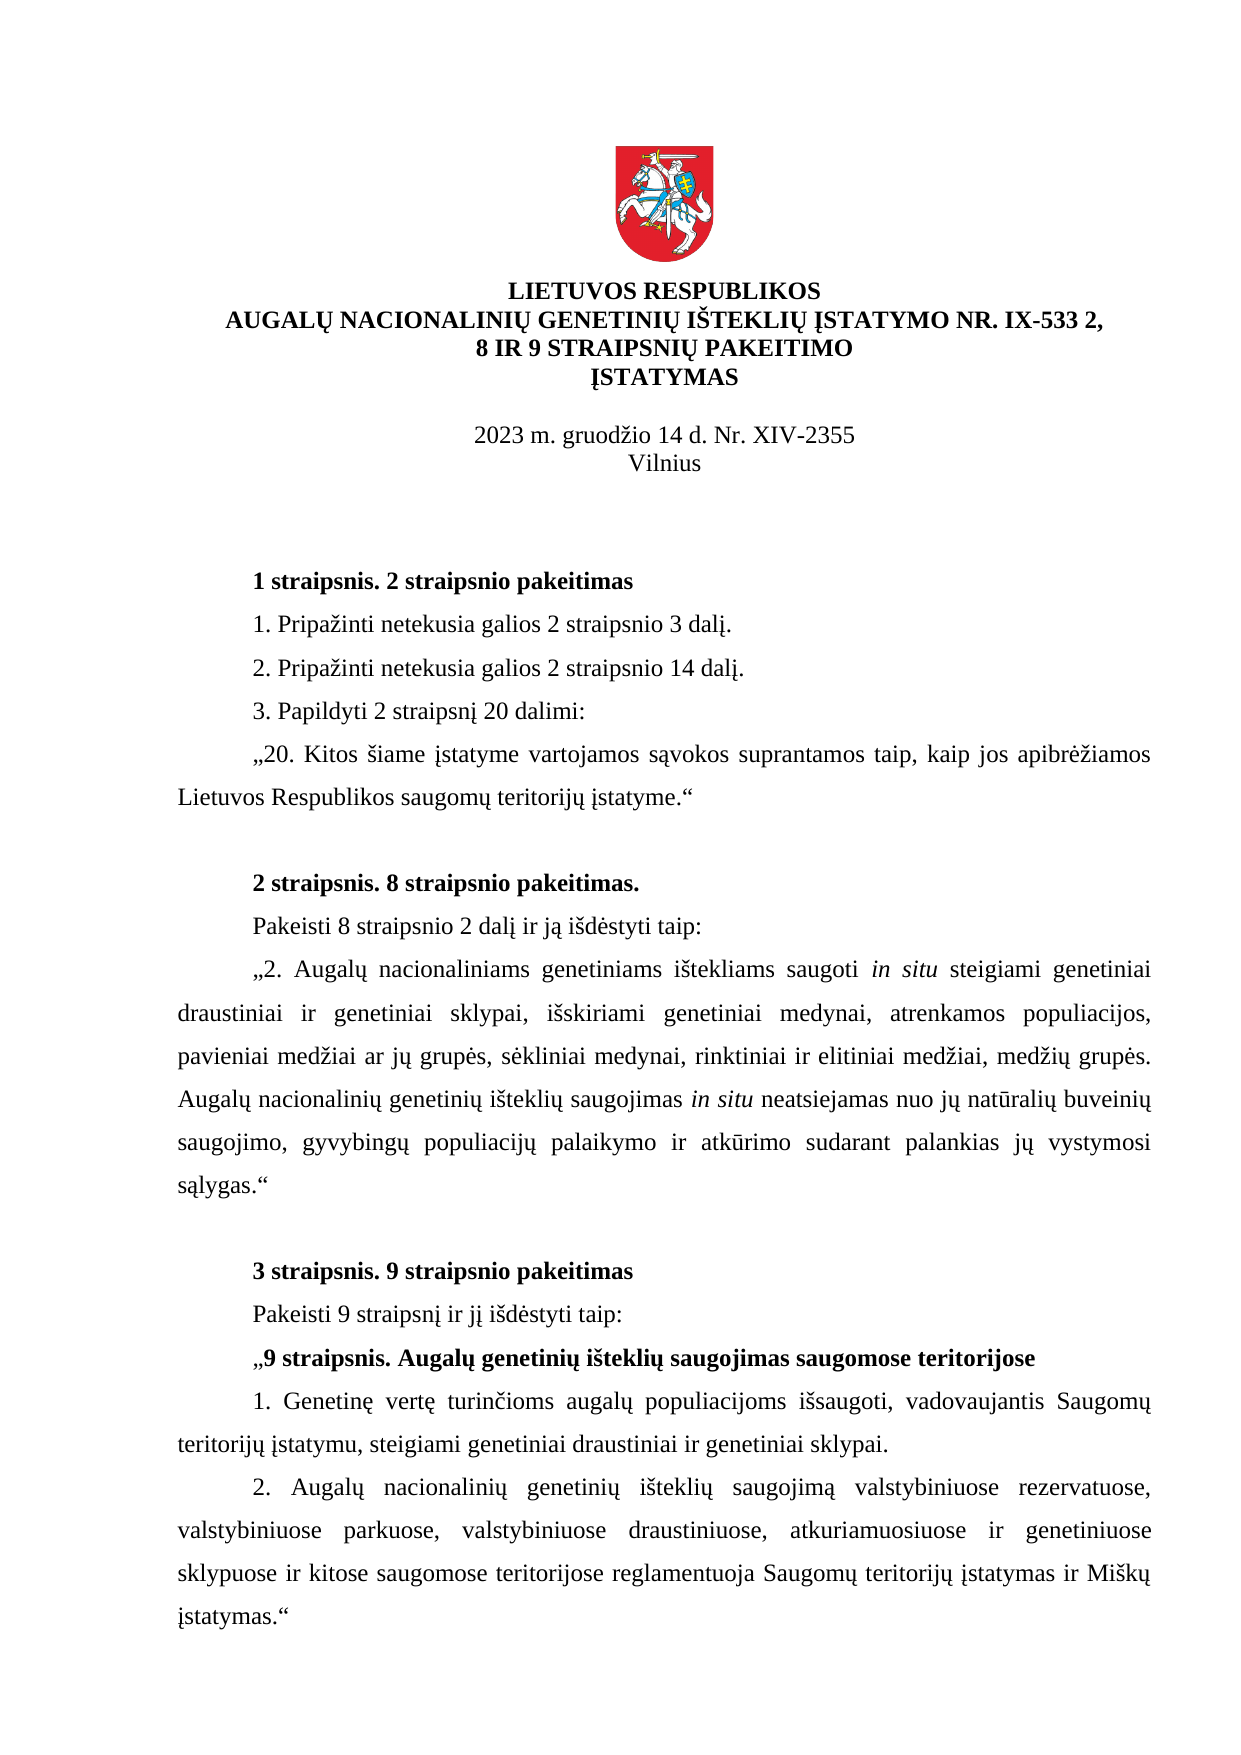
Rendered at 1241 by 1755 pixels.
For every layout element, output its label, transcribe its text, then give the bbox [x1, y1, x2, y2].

text LIETUVOS RESPUBLIKOS [177, 276, 1152, 305]
text ĮSTATYMAS [177, 362, 1152, 391]
text 8 IR 9 STRAIPSNIŲ PAKEITIMO [177, 333, 1152, 362]
text 2. Pripažinti netekusia galios 2 straipsnio 14 dalį. [177, 653, 1152, 681]
text 3 straipsnis. 9 straipsnio pakeitimas [177, 1256, 1152, 1285]
text 2 straipsnis. 8 straipsnio pakeitimas. [177, 868, 1152, 897]
text Vilnius [177, 448, 1152, 477]
text Pakeisti 9 straipsnį ir jį išdėstyti taip: [177, 1299, 1152, 1328]
text 3. Papildyti 2 straipsnį 20 dalimi: [177, 696, 1152, 724]
text 2023 m. gruodžio 14 d. Nr. XIV-2355 [177, 420, 1152, 448]
text AUGALŲ NACIONALINIŲ GENETINIŲ IŠTEKLIŲ ĮSTATYMO NR. IX-533 2, [177, 305, 1152, 333]
text „9 straipsnis. Augalų genetinių išteklių saugojimas saugomose teritorijose [177, 1343, 1152, 1371]
text 1 straipsnis. 2 straipsnio pakeitimas [177, 566, 1152, 595]
text „20. Kitos šiame įstatyme vartojamos sąvokos suprantamos taip, kaip jos apibrėžiamos Lietuvos Respublikos saugomų teritorijų įstatyme.“ [177, 739, 1152, 811]
text Pakeisti 8 straipsnio 2 dalį ir ją išdėstyti taip: [177, 911, 1152, 940]
text 2. Augalų nacionalinių genetinių išteklių saugojimą valstybiniuose rezervatuose, valstybiniuose parkuose, valstybiniuose draustiniuose, atkuriamuosiuose ir genetiniuose sklypuose ir kitose saugomose teritorijose reglamentuoja Saugomų teritorijų įstatymas ir Miškų įstatymas.“ [177, 1472, 1152, 1630]
text 1. Genetinę vertę turinčioms augalų populiacijoms išsaugoti, vadovaujantis Saugomų teritorijų įstatymu, steigiami genetiniai draustiniai ir genetiniai sklypai. [177, 1386, 1152, 1458]
text „2. Augalų nacionaliniams genetiniams ištekliams saugoti in situ steigiami genetiniai draustiniai ir genetiniai sklypai, išskiriami genetiniai medynai, atrenkamos populiacijos, pavieniai medžiai ar jų grupės, sėkliniai medynai, rinktiniai ir elitiniai medžiai, medžių grupės. Augalų nacionalinių genetinių išteklių saugojimas in situ neatsiejamas nuo jų natūralių buveinių saugojimo, gyvybingų populiacijų palaikymo ir atkūrimo sudarant palankias jų vystymosi sąlygas.“ [177, 954, 1152, 1199]
text 1. Pripažinti netekusia galios 2 straipsnio 3 dalį. [177, 609, 1152, 638]
